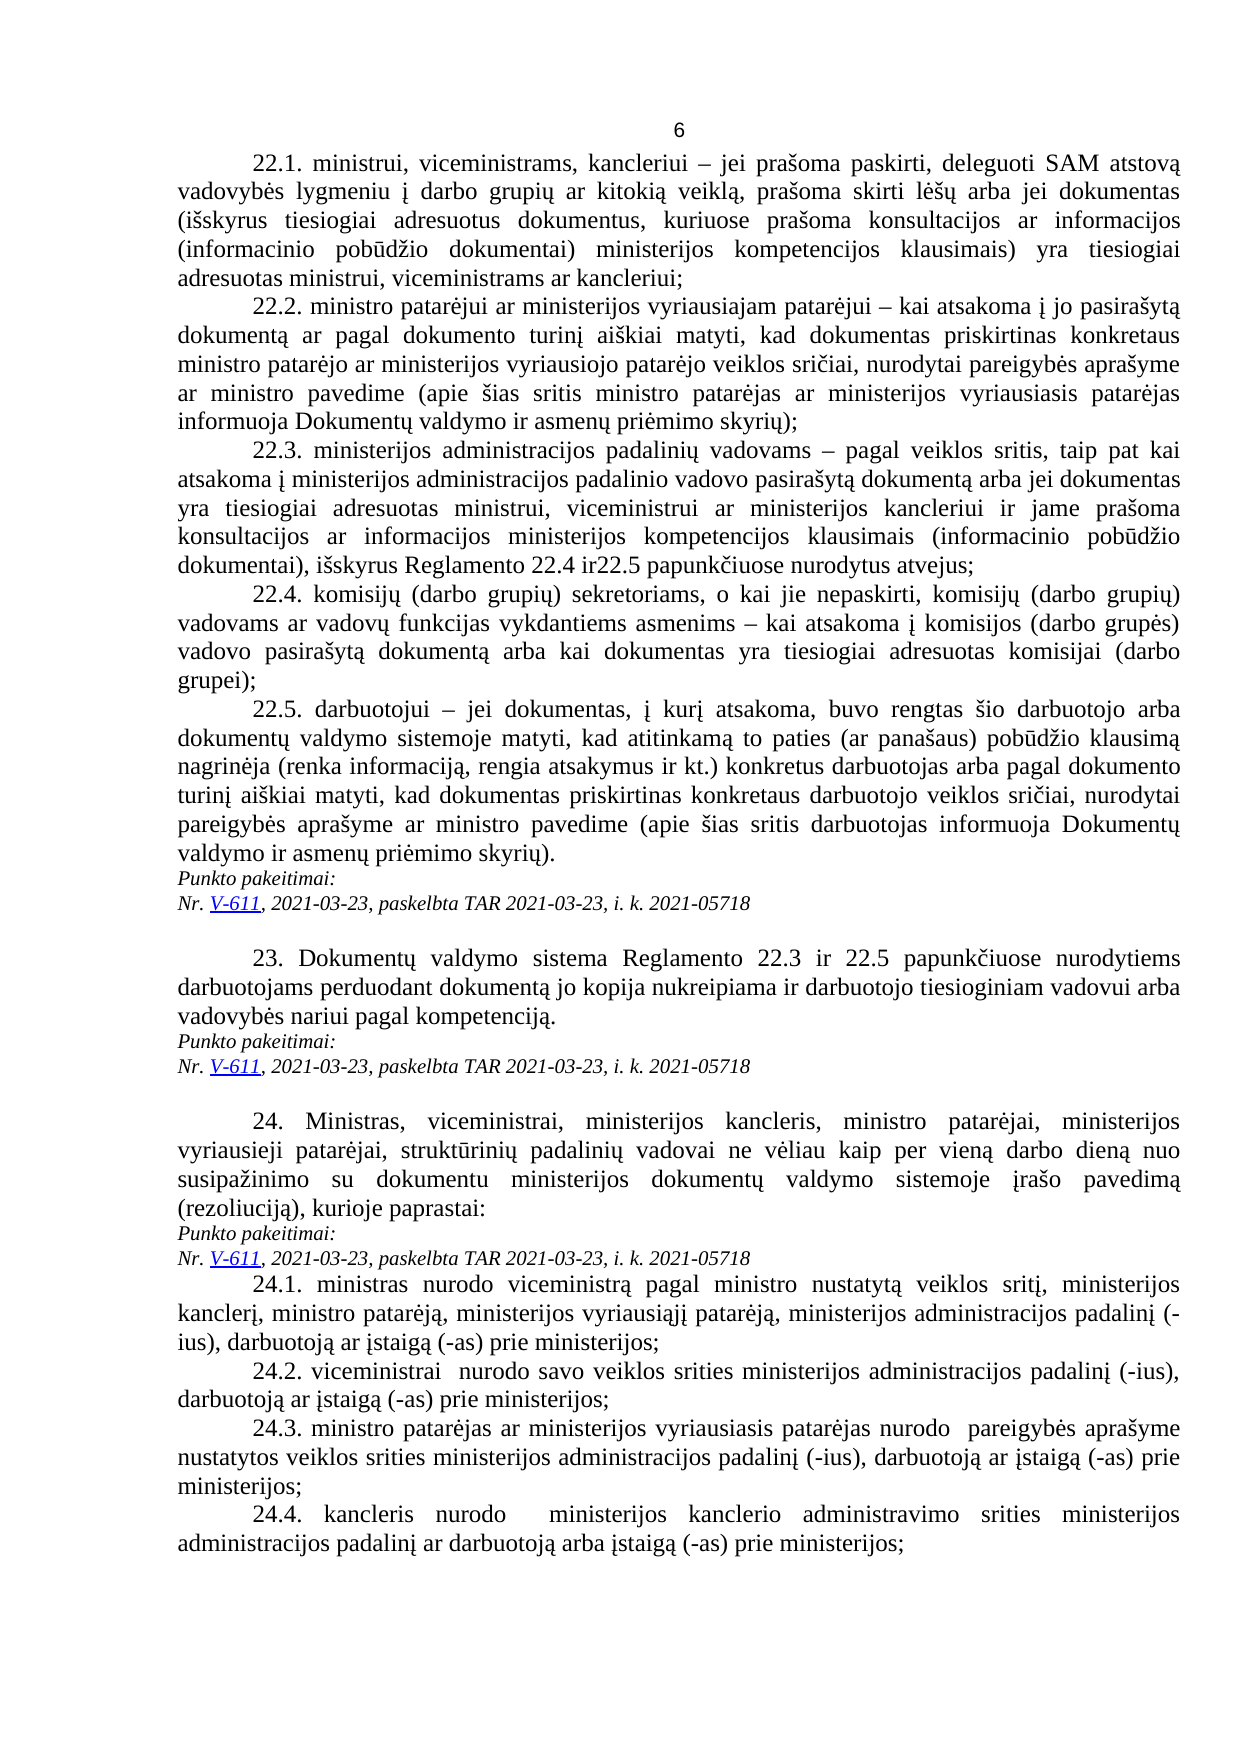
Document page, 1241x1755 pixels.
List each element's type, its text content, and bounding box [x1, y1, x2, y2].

text 24.2. viceministrai nurodo savo veiklos srities ministerijos administracijos padalinį (-ius), darbuotoją ar įstaigą (-as) prie ministerijos; [177, 1356, 1181, 1413]
text 23. Dokumentų valdymo sistema Reglamento 22.3 ir 22.5 papunkčiuose nurodytiems darbuotojams perduodant dokumentą jo kopija nukreipiama ir darbuotojo tiesioginiam vadovui arba vadovybės nariui pagal kompetenciją. [177, 943, 1181, 1029]
text 24.1. ministras nurodo viceministrą pagal ministro nustatytą veiklos sritį, ministerijos kanclerį, ministro patarėją, ministerijos vyriausiąjį patarėją, ministerijos administracijos padalinį (-ius), darbuotoją ar įstaigą (-as) prie ministerijos; [177, 1269, 1181, 1356]
text Nr. V-611, 2021-03-23, paskelbta TAR 2021-03-23, i. k. 2021-05718 [177, 1053, 1181, 1078]
text 22.1. ministrui, viceministrams, kancleriui – jei prašoma paskirti, deleguoti SAM atstovą vadovybės lygmeniu į darbo grupių ar kitokią veiklą, prašoma skirti lėšų arba jei dokumentas (išskyrus tiesiogiai adresuotus dokumentus, kuriuose prašoma konsultacijos ar informacijos (informacinio pobūdžio dokumentai) ministerijos kompetencijos klausimais) yra tiesiogiai adresuotas ministrui, viceministrams ar kancleriui; [177, 148, 1181, 291]
text Punkto pakeitimai: [177, 866, 1181, 890]
text Punkto pakeitimai: [177, 1221, 1181, 1245]
text 24.3. ministro patarėjas ar ministerijos vyriausiasis patarėjas nurodo pareigybės aprašyme nustatytos veiklos srities ministerijos administracijos padalinį (-ius), darbuotoją ar įstaigą (-as) prie ministerijos; [177, 1413, 1181, 1499]
text Nr. V-611, 2021-03-23, paskelbta TAR 2021-03-23, i. k. 2021-05718 [177, 890, 1181, 914]
text 22.3. ministerijos administracijos padalinių vadovams – pagal veiklos sritis, taip pat kai atsakoma į ministerijos administracijos padalinio vadovo pasirašytą dokumentą arba jei dokumentas yra tiesiogiai adresuotas ministrui, viceministrui ar ministerijos kancleriui ir jame prašoma konsultacijos ar informacijos ministerijos kompetencijos klausimais (informacinio pobūdžio dokumentai), išskyrus Reglamento 22.4 ir22.5 papunkčiuose nurodytus atvejus; [177, 435, 1181, 579]
text 24.4. kancleris nurodo ministerijos kanclerio administravimo srities ministerijos administracijos padalinį ar darbuotoją arba įstaigą (-as) prie ministerijos; [177, 1499, 1181, 1557]
text 22.5. darbuotojui – jei dokumentas, į kurį atsakoma, buvo rengtas šio darbuotojo arba dokumentų valdymo sistemoje matyti, kad atitinkamą to paties (ar panašaus) pobūdžio klausimą nagrinėja (renka informaciją, rengia atsakymus ir kt.) konkretus darbuotojas arba pagal dokumento turinį aiškiai matyti, kad dokumentas priskirtinas konkretaus darbuotojo veiklos sričiai, nurodytai pareigybės aprašyme ar ministro pavedime (apie šias sritis darbuotojas informuoja Dokumentų valdymo ir asmenų priėmimo skyrių). [177, 694, 1181, 866]
text 22.2. ministro patarėjui ar ministerijos vyriausiajam patarėjui – kai atsakoma į jo pasirašytą dokumentą ar pagal dokumento turinį aiškiai matyti, kad dokumentas priskirtinas konkretaus ministro patarėjo ar ministerijos vyriausiojo patarėjo veiklos sričiai, nurodytai pareigybės aprašyme ar ministro pavedime (apie šias sritis ministro patarėjas ar ministerijos vyriausiasis patarėjas informuoja Dokumentų valdymo ir asmenų priėmimo skyrių); [177, 291, 1181, 435]
text Punkto pakeitimai: [177, 1029, 1181, 1053]
text Nr. V-611, 2021-03-23, paskelbta TAR 2021-03-23, i. k. 2021-05718 [177, 1245, 1181, 1269]
text 22.4. komisijų (darbo grupių) sekretoriams, o kai jie nepaskirti, komisijų (darbo grupių) vadovams ar vadovų funkcijas vykdantiems asmenims – kai atsakoma į komisijos (darbo grupės) vadovo pasirašytą dokumentą arba kai dokumentas yra tiesiogiai adresuotas komisijai (darbo grupei); [177, 579, 1181, 694]
text 24. Ministras, viceministrai, ministerijos kancleris, ministro patarėjai, ministerijos vyriausieji patarėjai, struktūrinių padalinių vadovai ne vėliau kaip per vieną darbo dieną nuo susipažinimo su dokumentu ministerijos dokumentų valdymo sistemoje įrašo pavedimą (rezoliuciją), kurioje paprastai: [177, 1106, 1181, 1221]
